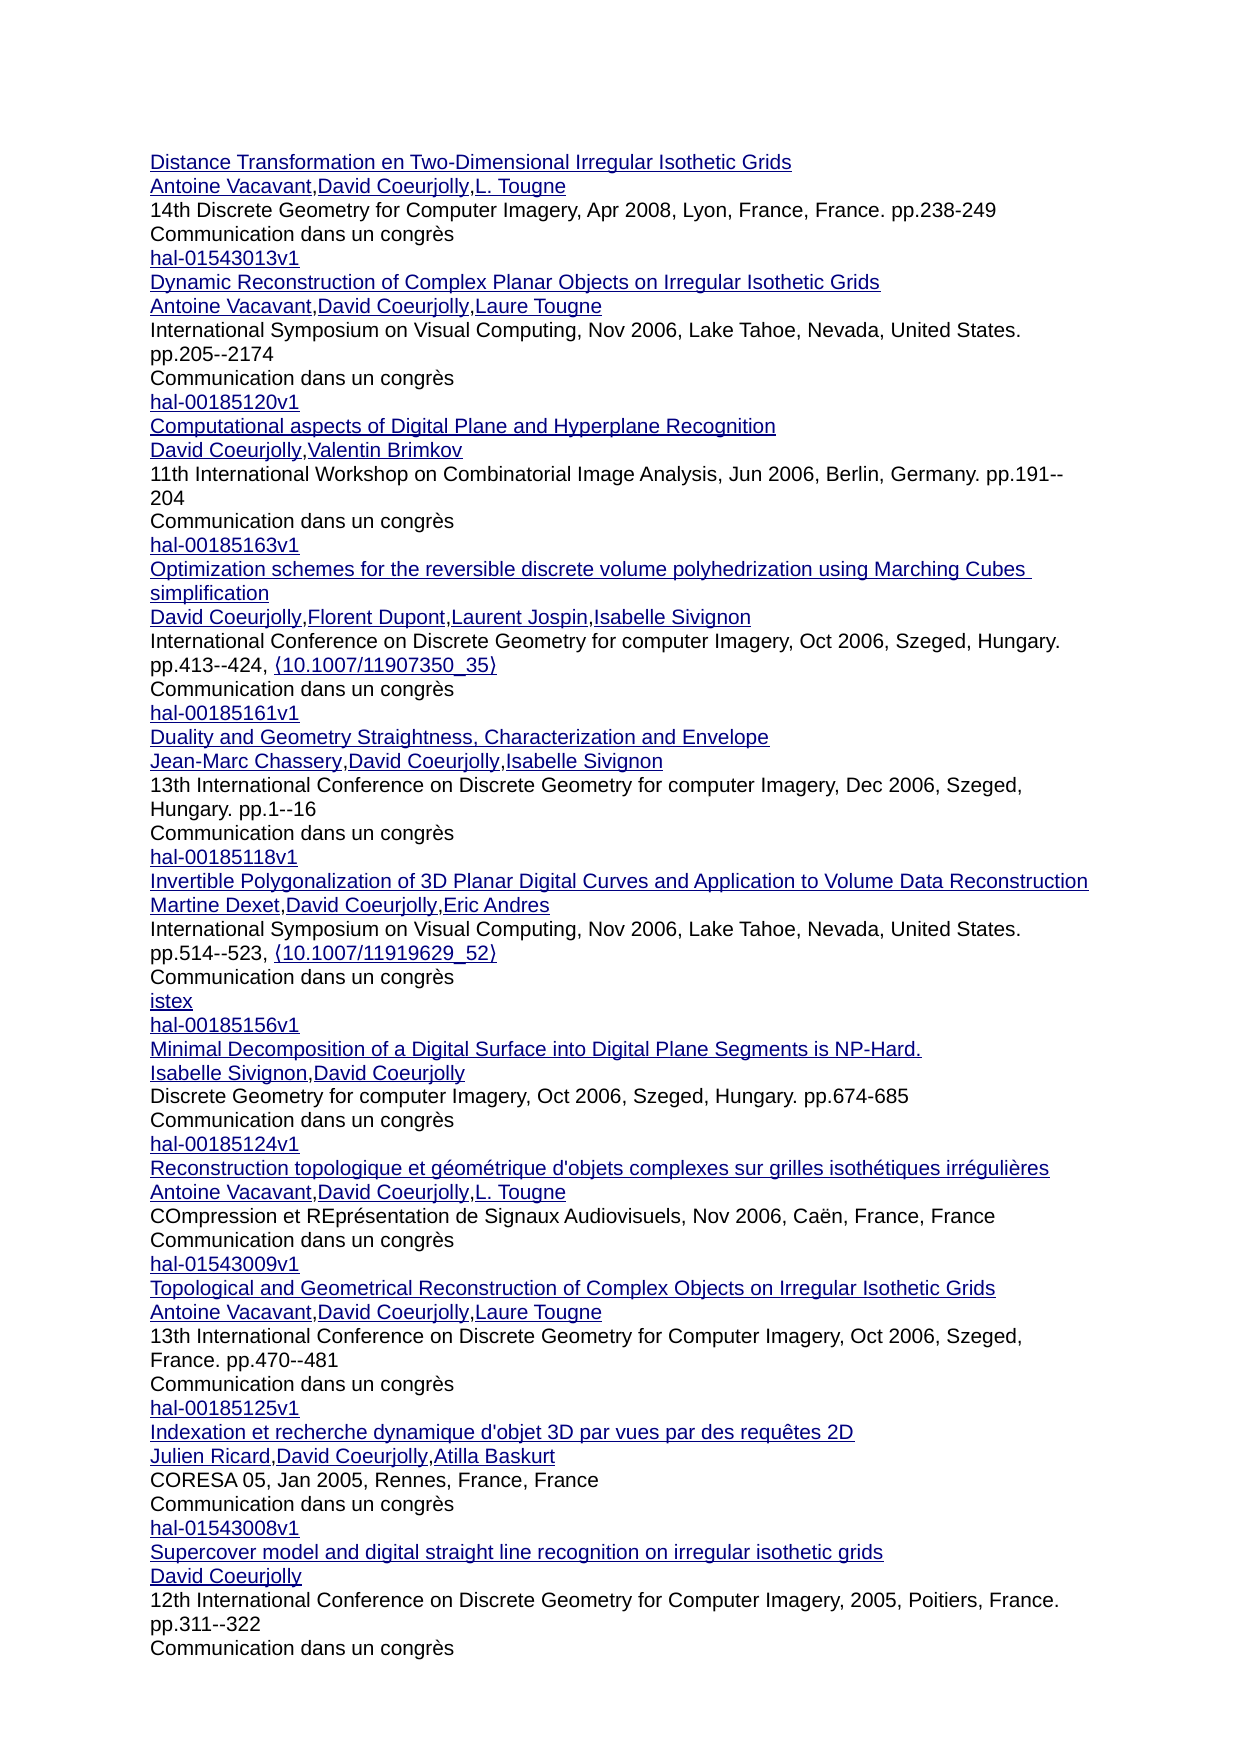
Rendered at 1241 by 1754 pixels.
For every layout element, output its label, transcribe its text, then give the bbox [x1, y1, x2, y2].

table_cell Indexation et recherche dynamique d'objet 3D par vues par des requêtes 2D Julien Ricard,David Coeurjolly,Atilla Baskurt CORESA 05, Jan 2005, Rennes, France, France Communication dans un congrès hal-01543008v1 [150, 1420, 1090, 1539]
table_cell Reconstruction topologique et géométrique d'objets complexes sur grilles isothétiques irrégulières Antoine Vacavant,David Coeurjolly,L. Tougne COmpression et REprésentation de Signaux Audiovisuels, Nov 2006, Caën, France, France Communication dans un congrès hal-01543009v1 [150, 1156, 1090, 1276]
table_cell Topological and Geometrical Reconstruction of Complex Objects on Irregular Isothetic Grids Antoine Vacavant,David Coeurjolly,Laure Tougne 13th International Conference on Discrete Geometry for Computer Imagery, Oct 2006, Szeged, France. pp.470--481 Communication dans un congrès hal-00185125v1 [150, 1276, 1090, 1420]
table_cell Duality and Geometry Straightness, Characterization and Envelope Jean-Marc Chassery,David Coeurjolly,Isabelle Sivignon 13th International Conference on Discrete Geometry for computer Imagery, Dec 2006, Szeged, Hungary. pp.1--16 Communication dans un congrès hal-00185118v1 [150, 725, 1090, 869]
table_cell Supercover model and digital straight line recognition on irregular isothetic grids David Coeurjolly 12th International Conference on Discrete Geometry for Computer Imagery, 2005, Poitiers, France. pp.311--322 Communication dans un congrès [150, 1540, 1090, 1659]
table_cell Minimal Decomposition of a Digital Surface into Digital Plane Segments is NP-Hard. Isabelle Sivignon,David Coeurjolly Discrete Geometry for computer Imagery, Oct 2006, Szeged, Hungary. pp.674-685 Communication dans un congrès hal-00185124v1 [150, 1036, 1090, 1156]
table_cell Invertible Polygonalization of 3D Planar Digital Curves and Application to Volume Data Reconstruction Martine Dexet,David Coeurjolly,Eric Andres International Symposium on Visual Computing, Nov 2006, Lake Tahoe, Nevada, United States. pp.514--523, ⟨10.1007/11919629_52⟩ Communication dans un congrès istex hal-00185156v1 [150, 869, 1090, 1036]
table_cell Dynamic Reconstruction of Complex Planar Objects on Irregular Isothetic Grids Antoine Vacavant,David Coeurjolly,Laure Tougne International Symposium on Visual Computing, Nov 2006, Lake Tahoe, Nevada, United States. pp.205--2174 Communication dans un congrès hal-00185120v1 [150, 270, 1090, 413]
table_cell Optimization schemes for the reversible discrete volume polyhedrization using Marching Cubes simplification David Coeurjolly,Florent Dupont,Laurent Jospin,Isabelle Sivignon International Conference on Discrete Geometry for computer Imagery, Oct 2006, Szeged, Hungary. pp.413--424, ⟨10.1007/11907350_35⟩ Communication dans un congrès hal-00185161v1 [150, 557, 1090, 725]
table_cell Computational aspects of Digital Plane and Hyperplane Recognition David Coeurjolly,Valentin Brimkov 11th International Workshop on Combinatorial Image Analysis, Jun 2006, Berlin, Germany. pp.191--204 Communication dans un congrès hal-00185163v1 [150, 414, 1090, 557]
table_cell Distance Transformation en Two-Dimensional Irregular Isothetic Grids Antoine Vacavant,David Coeurjolly,L. Tougne 14th Discrete Geometry for Computer Imagery, Apr 2008, Lyon, France, France. pp.238-249 Communication dans un congrès hal-01543013v1 [150, 150, 1090, 270]
